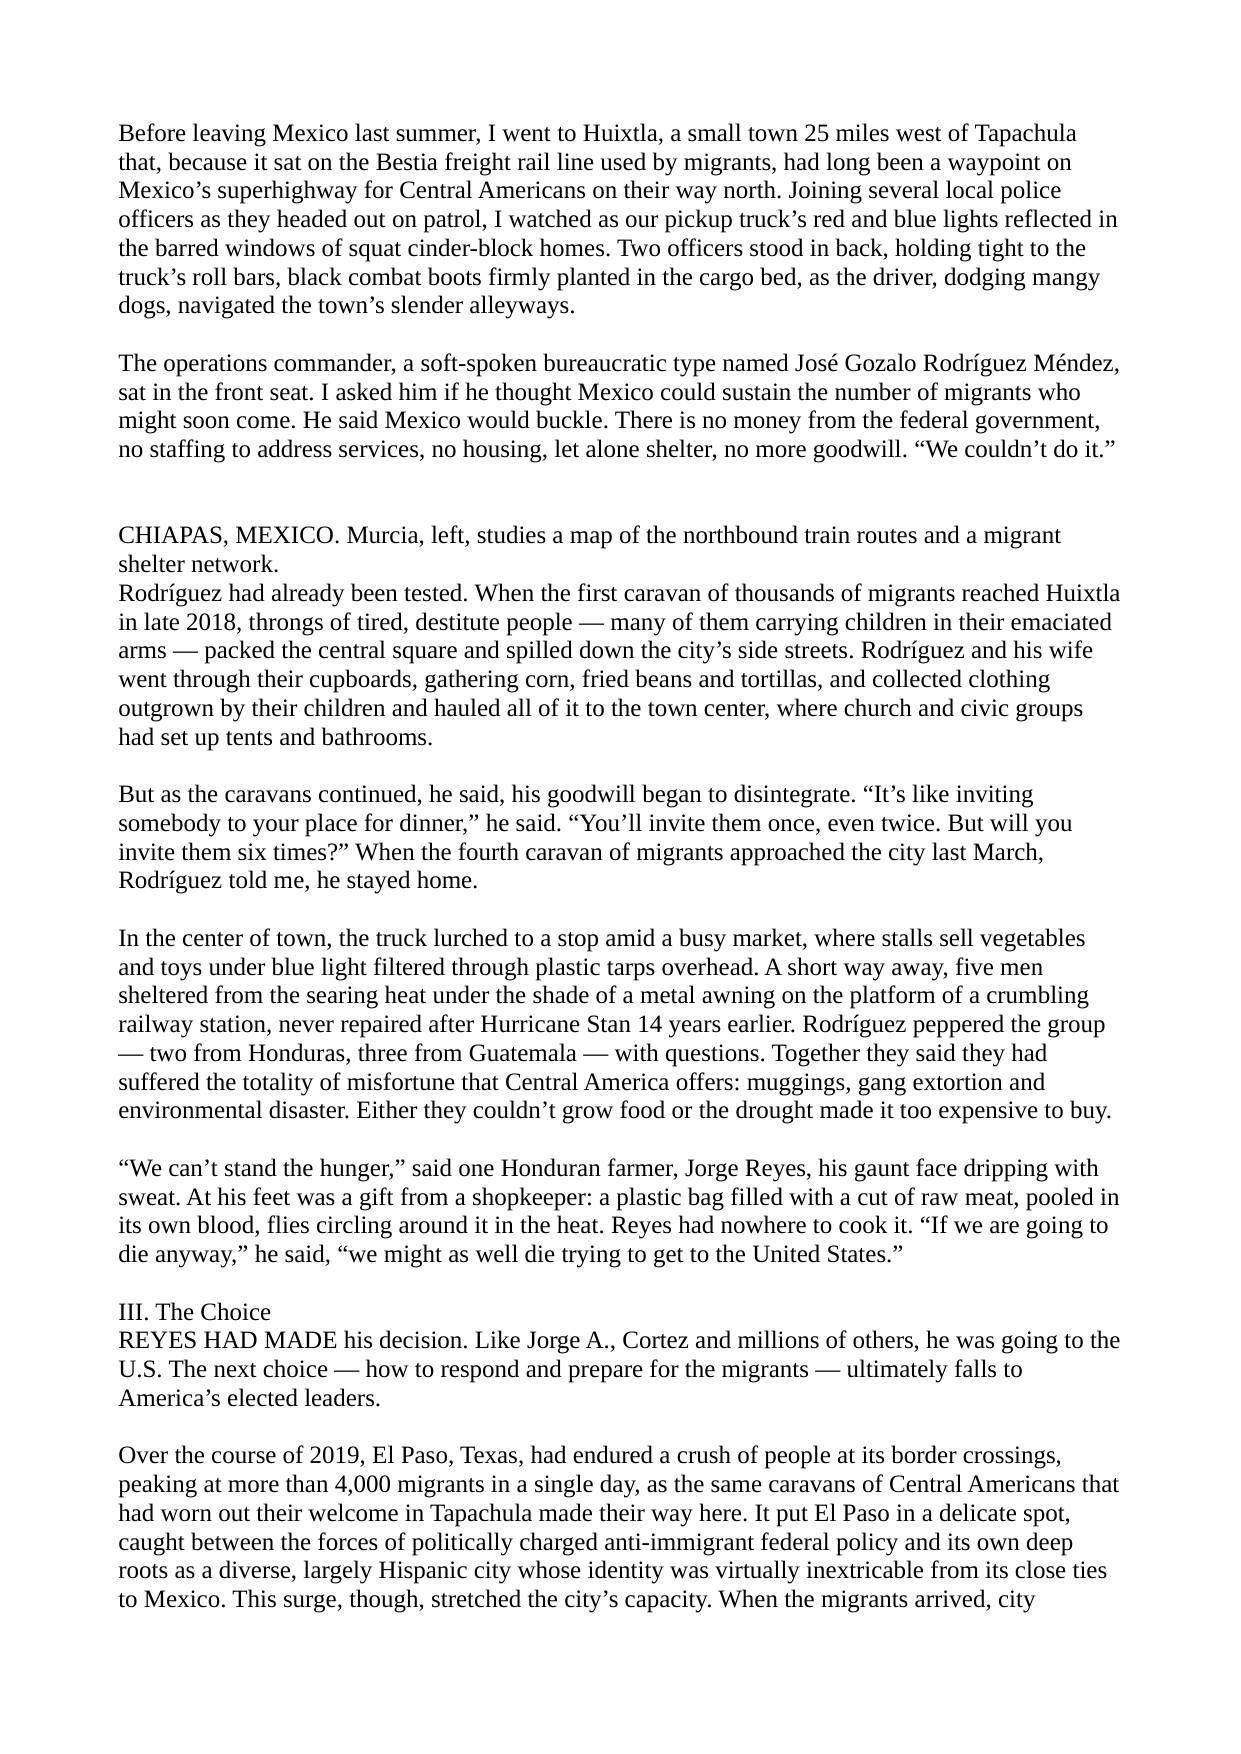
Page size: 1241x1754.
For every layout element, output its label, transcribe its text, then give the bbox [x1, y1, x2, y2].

text The operations commander, a soft-spoken bureaucratic type named José Gozalo Rodríguez Méndez, sat in the front seat. I asked him if he thought Mexico could sustain the number of migrants who might soon come. He said Mexico would buckle. There is no money from the federal government, no staffing to address services, no housing, let alone shelter, no more goodwill. “We couldn’t do it.” [118, 348, 1122, 463]
text III. The Choice [118, 1297, 1122, 1326]
text Rodríguez had already been tested. When the first caravan of thousands of migrants reached Huixtla in late 2018, throngs of tired, destitute people — many of them carrying children in their emaciated arms — packed the central square and spilled down the city’s side streets. Rodríguez and his wife went through their cupboards, gathering corn, fried beans and tortillas, and collected clothing outgrown by their children and hauled all of it to the town center, where church and civic groups had set up tents and bathrooms. [118, 578, 1122, 751]
text CHIAPAS, MEXICO. Murcia, left, studies a map of the northbound train routes and a migrant shelter network. [118, 521, 1122, 578]
text “We can’t stand the hunger,” said one Honduran farmer, Jorge Reyes, his gaunt face dripping with sweat. At his feet was a gift from a shopkeeper: a plastic bag filled with a cut of raw meat, pooled in its own blood, flies circling around it in the heat. Reyes had nowhere to cook it. “If we are going to die anyway,” he said, “we might as well die trying to get to the United States.” [118, 1153, 1122, 1268]
text But as the caravans continued, he said, his goodwill began to disintegrate. “It’s like inviting somebody to your place for dinner,” he said. “You’ll invite them once, even twice. But will you invite them six times?” When the fourth caravan of migrants approached the city last March, Rodríguez told me, he stayed home. [118, 779, 1122, 894]
text Over the course of 2019, El Paso, Texas, had endured a crush of people at its border crossings, peaking at more than 4,000 migrants in a single day, as the same caravans of Central Americans that had worn out their welcome in Tapachula made their way here. It put El Paso in a delicate spot, caught between the forces of politically charged anti-immigrant federal policy and its own deep roots as a diverse, largely Hispanic city whose identity was virtually inextricable from its close ties to Mexico. This surge, though, stretched the city’s capacity. When the migrants arrived, city [118, 1441, 1122, 1613]
text In the center of town, the truck lurched to a stop amid a busy market, where stalls sell vegetables and toys under blue light filtered through plastic tarps overhead. A short way away, five men sheltered from the searing heat under the shade of a metal awning on the platform of a crumbling railway station, never repaired after Hurricane Stan 14 years earlier. Rodríguez peppered the group — two from Honduras, three from Guatemala — with questions. Together they said they had suffered the totality of misfortune that Central America offers: muggings, gang extortion and environmental disaster. Either they couldn’t grow food or the drought made it too expensive to buy. [118, 923, 1122, 1124]
text REYES HAD MADE his decision. Like Jorge A., Cortez and millions of others, he was going to the U.S. The next choice — how to respond and prepare for the migrants — ultimately falls to America’s elected leaders. [118, 1326, 1122, 1412]
text Before leaving Mexico last summer, I went to Huixtla, a small town 25 miles west of Tapachula that, because it sat on the Bestia freight rail line used by migrants, had long been a waypoint on Mexico’s superhighway for Central Americans on their way north. Joining several local police officers as they headed out on patrol, I watched as our pickup truck’s red and blue lights reflected in the barred windows of squat cinder-block homes. Two officers stood in back, holding tight to the truck’s roll bars, black combat boots firmly planted in the cargo bed, as the driver, dodging mangy dogs, navigated the town’s slender alleyways. [118, 118, 1122, 319]
